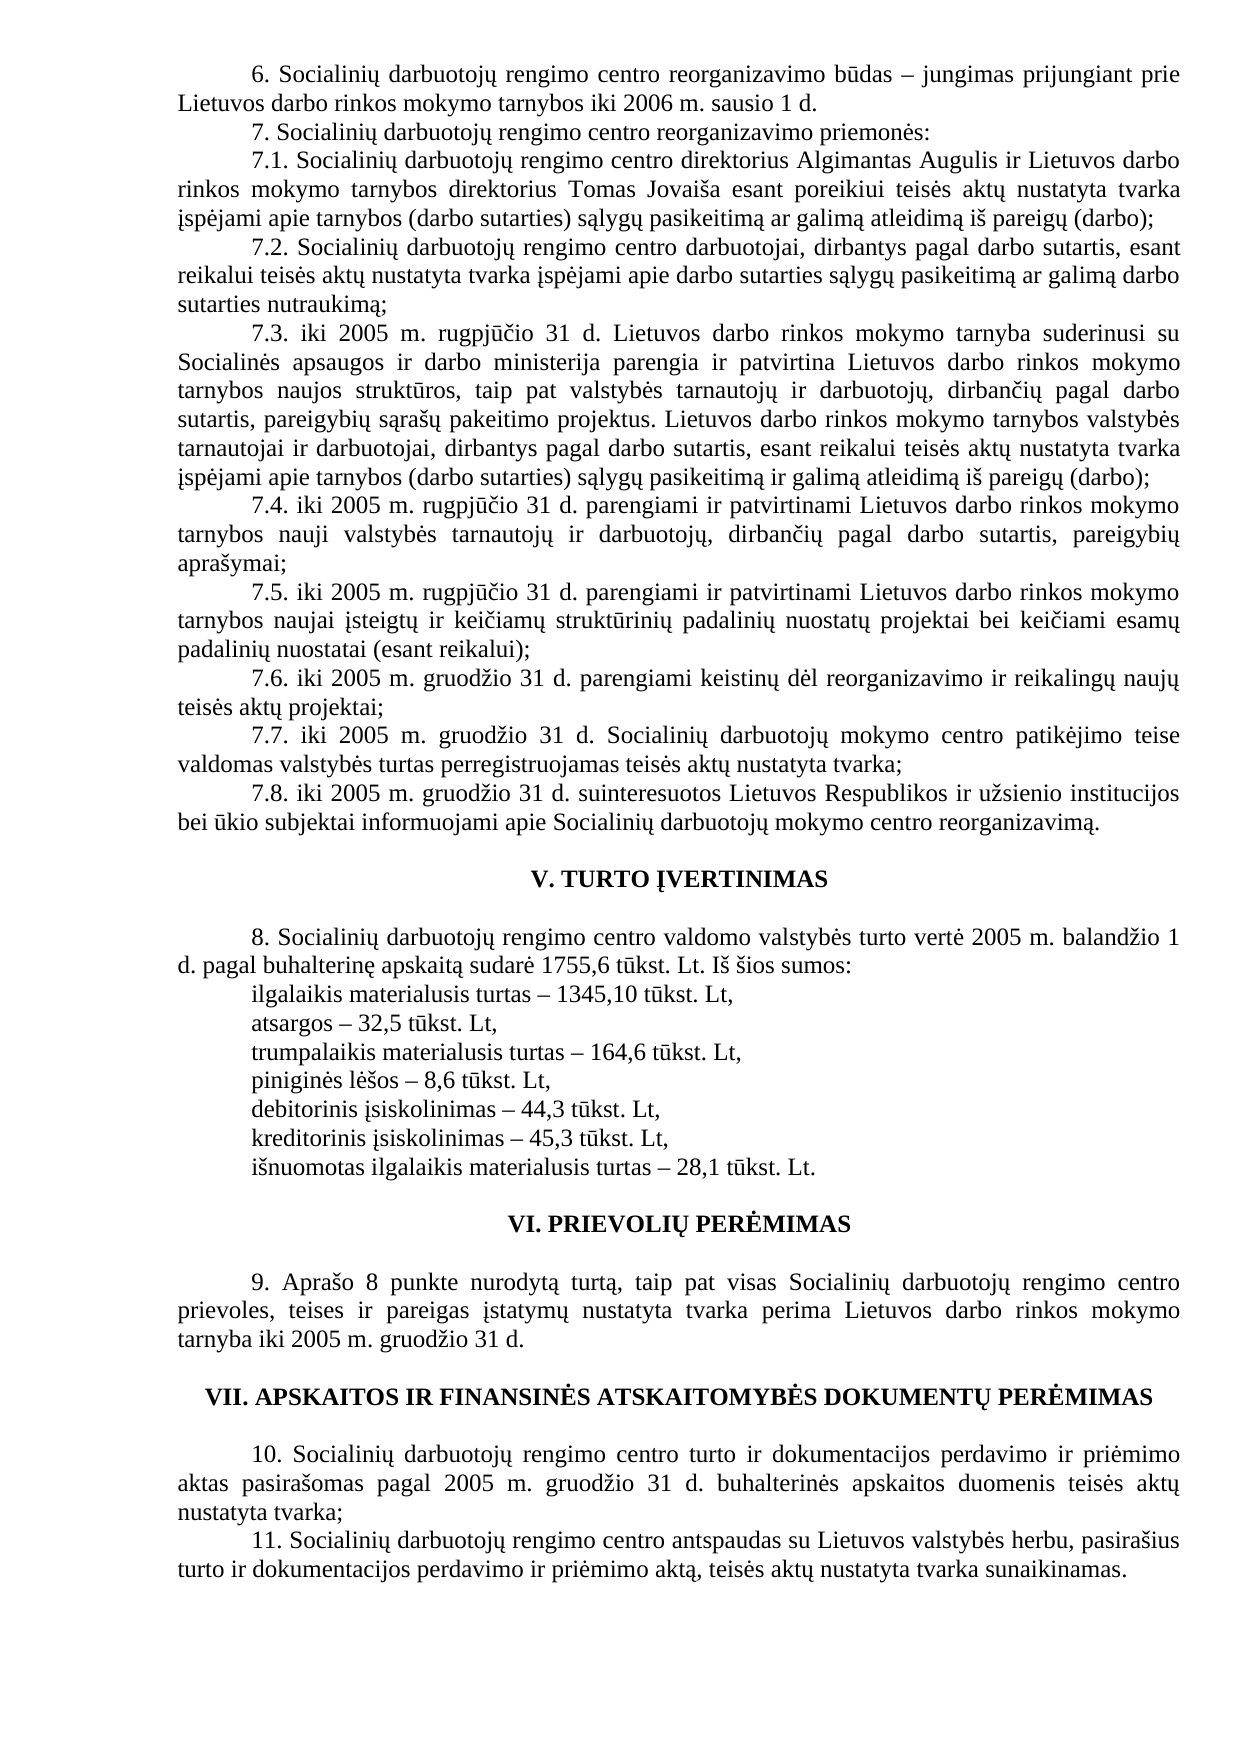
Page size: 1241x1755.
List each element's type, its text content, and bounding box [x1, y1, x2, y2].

text 7.3. iki 2005 m. rugpjūčio 31 d. Lietuvos darbo rinkos mokymo tarnyba suderinusi su Socialinės apsaugos ir darbo ministerija parengia ir patvirtina Lietuvos darbo rinkos mokymo tarnybos naujos struktūros, taip pat valstybės tarnautojų ir darbuotojų, dirbančių pagal darbo sutartis, pareigybių sąrašų pakeitimo projektus. Lietuvos darbo rinkos mokymo tarnybos valstybės tarnautojai ir darbuotojai, dirbantys pagal darbo sutartis, esant reikalui teisės aktų nustatyta tvarka įspėjami apie tarnybos (darbo sutarties) sąlygų pasikeitimą ir galimą atleidimą iš pareigų (darbo); [177, 318, 1181, 490]
text atsargos – 32,5 tūkst. Lt, [177, 1008, 1181, 1037]
text ilgalaikis materialusis turtas – 1345,10 tūkst. Lt, [177, 979, 1181, 1008]
text VI. PRIEVOLIŲ PERĖMIMAS [177, 1209, 1181, 1238]
text 7.6. iki 2005 m. gruodžio 31 d. parengiami keistinų dėl reorganizavimo ir reikalingų naujų teisės aktų projektai; [177, 663, 1181, 720]
text debitorinis įsiskolinimas – 44,3 tūkst. Lt, [177, 1094, 1181, 1123]
text išnuomotas ilgalaikis materialusis turtas – 28,1 tūkst. Lt. [177, 1152, 1181, 1180]
text trumpalaikis materialusis turtas – 164,6 tūkst. Lt, [177, 1037, 1181, 1065]
text 6. Socialinių darbuotojų rengimo centro reorganizavimo būdas – jungimas prijungiant prie Lietuvos darbo rinkos mokymo tarnybos iki 2006 m. sausio 1 d. [177, 59, 1181, 117]
text 7.7. iki 2005 m. gruodžio 31 d. Socialinių darbuotojų mokymo centro patikėjimo teise valdomas valstybės turtas perregistruojamas teisės aktų nustatyta tvarka; [177, 720, 1181, 778]
text 7.5. iki 2005 m. rugpjūčio 31 d. parengiami ir patvirtinami Lietuvos darbo rinkos mokymo tarnybos naujai įsteigtų ir keičiamų struktūrinių padalinių nuostatų projektai bei keičiami esamų padalinių nuostatai (esant reikalui); [177, 577, 1181, 663]
text piniginės lėšos – 8,6 tūkst. Lt, [177, 1065, 1181, 1094]
text VII. APSKAITOS IR FINANSINĖS ATSKAITOMYBĖS DOKUMENTŲ PERĖMIMAS [177, 1382, 1181, 1410]
text 7.4. iki 2005 m. rugpjūčio 31 d. parengiami ir patvirtinami Lietuvos darbo rinkos mokymo tarnybos nauji valstybės tarnautojų ir darbuotojų, dirbančių pagal darbo sutartis, pareigybių aprašymai; [177, 490, 1181, 577]
text 7.1. Socialinių darbuotojų rengimo centro direktorius Algimantas Augulis ir Lietuvos darbo rinkos mokymo tarnybos direktorius Tomas Jovaiša esant poreikiui teisės aktų nustatyta tvarka įspėjami apie tarnybos (darbo sutarties) sąlygų pasikeitimą ar galimą atleidimą iš pareigų (darbo); [177, 145, 1181, 232]
text 7.8. iki 2005 m. gruodžio 31 d. suinteresuotos Lietuvos Respublikos ir užsienio institucijos bei ūkio subjektai informuojami apie Socialinių darbuotojų mokymo centro reorganizavimą. [177, 778, 1181, 835]
text 10. Socialinių darbuotojų rengimo centro turto ir dokumentacijos perdavimo ir priėmimo aktas pasirašomas pagal 2005 m. gruodžio 31 d. buhalterinės apskaitos duomenis teisės aktų nustatyta tvarka; [177, 1439, 1181, 1525]
text 9. Aprašo 8 punkte nurodytą turtą, taip pat visas Socialinių darbuotojų rengimo centro prievoles, teises ir pareigas įstatymų nustatyta tvarka perima Lietuvos darbo rinkos mokymo tarnyba iki 2005 m. gruodžio 31 d. [177, 1267, 1181, 1353]
text V. TURTO ĮVERTINIMAS [177, 864, 1181, 893]
text 11. Socialinių darbuotojų rengimo centro antspaudas su Lietuvos valstybės herbu, pasirašius turto ir dokumentacijos perdavimo ir priėmimo aktą, teisės aktų nustatyta tvarka sunaikinamas. [177, 1525, 1181, 1583]
text kreditorinis įsiskolinimas – 45,3 tūkst. Lt, [177, 1123, 1181, 1152]
text 7.2. Socialinių darbuotojų rengimo centro darbuotojai, dirbantys pagal darbo sutartis, esant reikalui teisės aktų nustatyta tvarka įspėjami apie darbo sutarties sąlygų pasikeitimą ar galimą darbo sutarties nutraukimą; [177, 232, 1181, 318]
text 8. Socialinių darbuotojų rengimo centro valdomo valstybės turto vertė 2005 m. balandžio 1 d. pagal buhalterinę apskaitą sudarė 1755,6 tūkst. Lt. Iš šios sumos: [177, 922, 1181, 979]
text 7. Socialinių darbuotojų rengimo centro reorganizavimo priemonės: [177, 117, 1181, 145]
